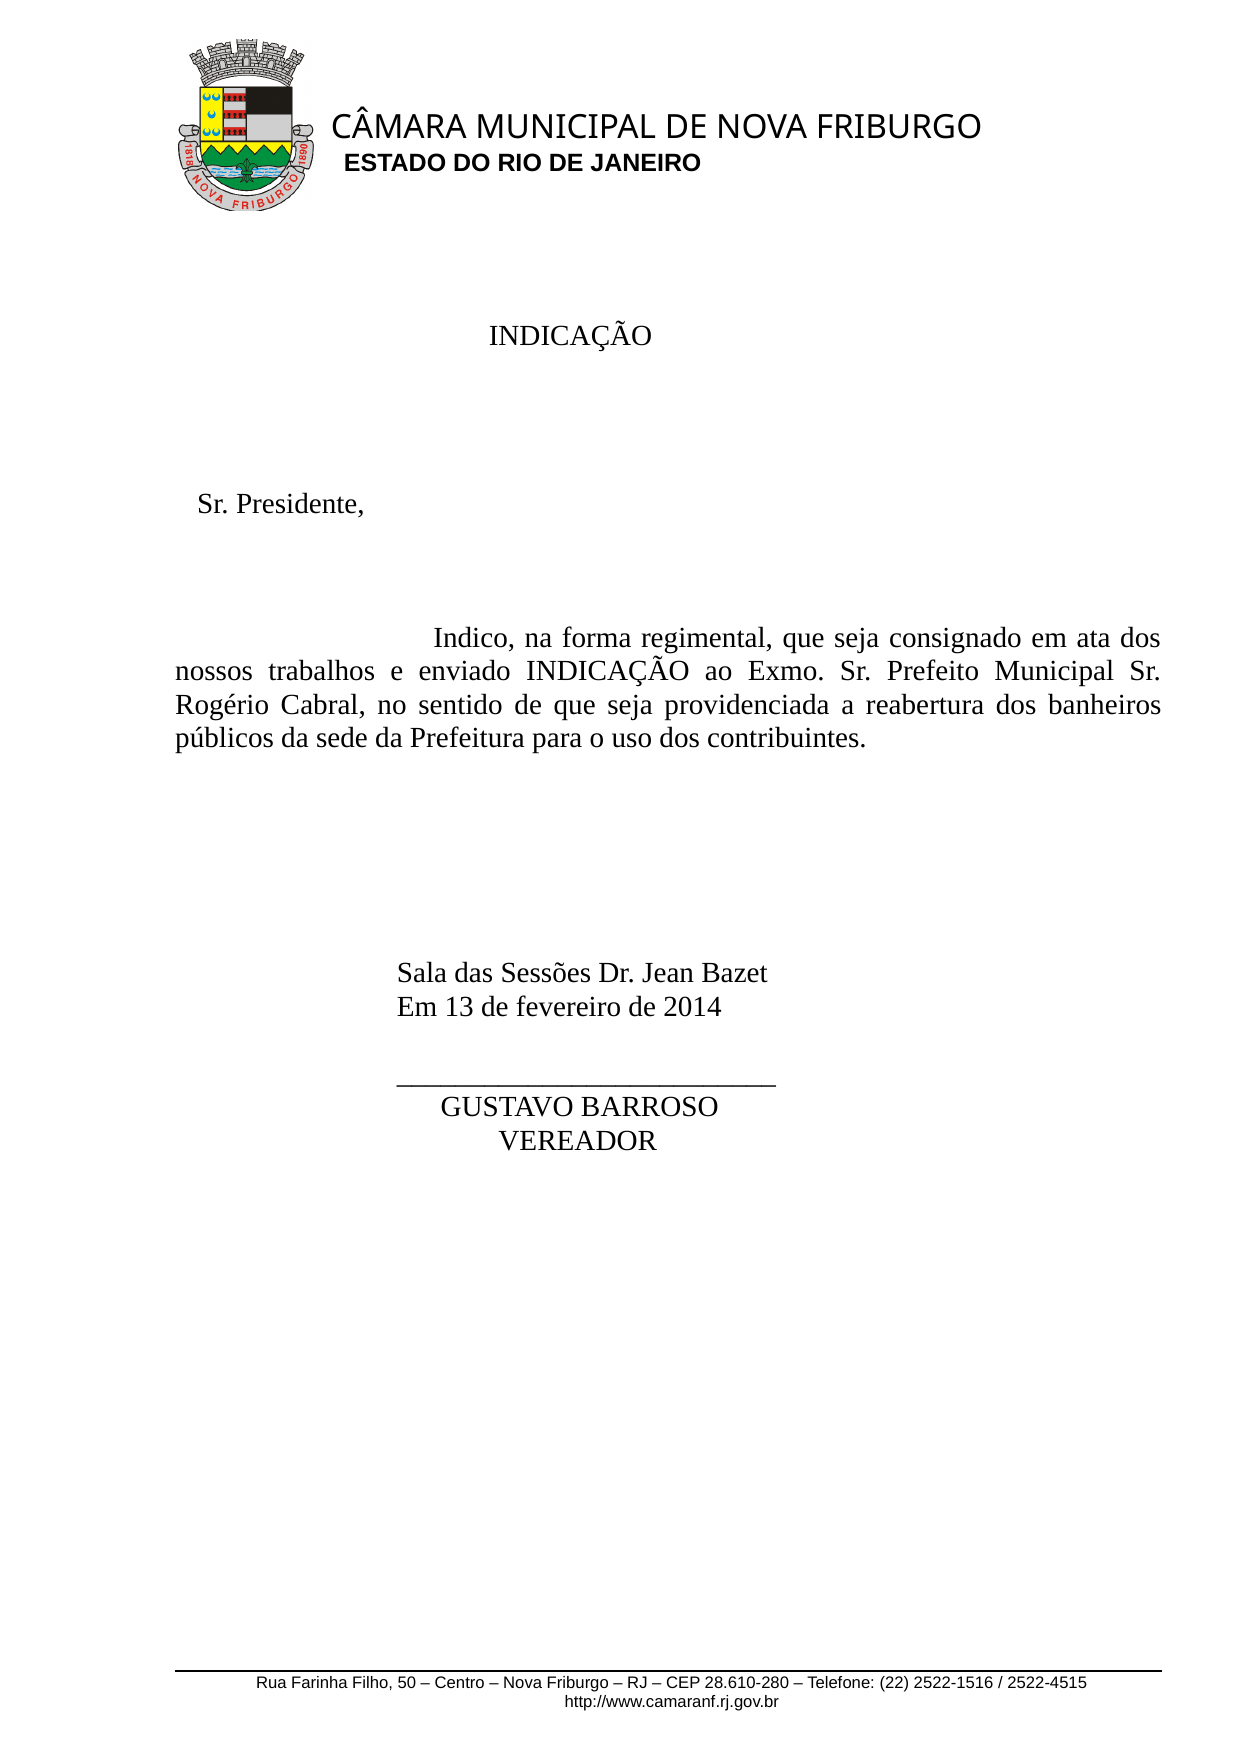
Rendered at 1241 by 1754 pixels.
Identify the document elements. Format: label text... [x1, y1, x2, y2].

text Sala das Sessões Dr. Jean Bazet [175, 955, 1162, 989]
text Indico, na forma regimental, que seja consignado em ata dos nossos trabalhos e enviado INDICAÇÃO ao Exmo. Sr. Prefeito Municipal Sr. Rogério Cabral, no sentido de que seja providenciada a reabertura dos banheiros públicos da sede da Prefeitura para o uso dos contribuintes. [175, 620, 1162, 754]
text INDICAÇÃO [175, 318, 1162, 352]
text Em 13 de fevereiro de 2014 [175, 989, 1162, 1022]
text VEREADOR [175, 1123, 1162, 1157]
text Sr. Presidente, [175, 486, 1162, 519]
text GUSTAVO BARROSO [175, 1089, 1162, 1123]
text __________________________ [175, 1056, 1162, 1089]
